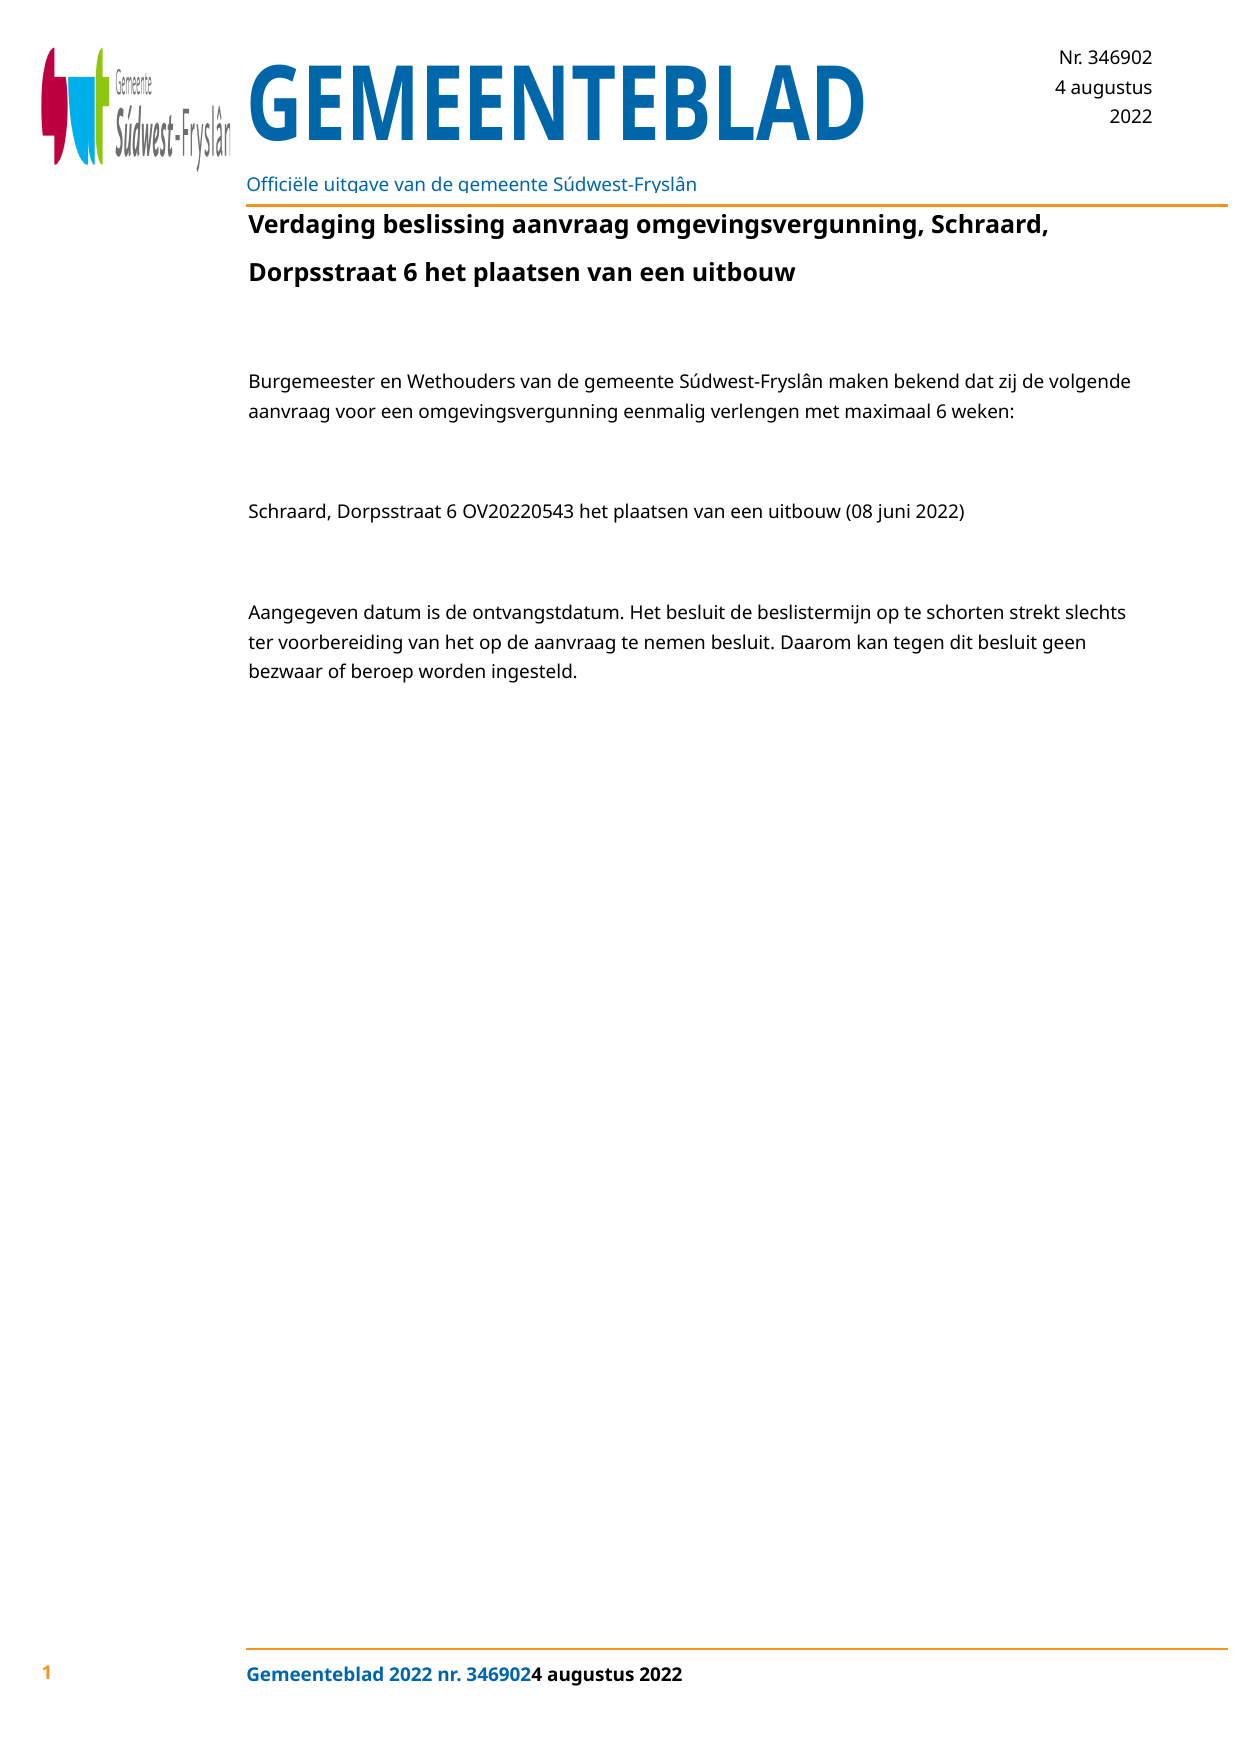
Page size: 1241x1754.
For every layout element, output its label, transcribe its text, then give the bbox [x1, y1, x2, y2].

text Aangegeven datum is de ontvangstdatum. Het besluit de beslistermijn op te schorten strekt slechts ter voorbereiding van het op de aanvraag te nemen besluit. Daarom kan tegen dit besluit geen bezwaar of beroep worden ingesteld. [248, 599, 1152, 684]
picture [41, 47, 231, 172]
text Burgemeester en Wethouders van de gemeente Súdwest-Fryslân maken bekend dat zij de volgende aanvraag voor een omgevingsvergunning eenmalig verlengen met maximaal 6 weken: [248, 368, 1152, 424]
text Schraard, Dorpsstraat 6 OV20220543 het plaatsen van een uitbouw (08 juni 2022) [248, 499, 1152, 524]
text Verdaging beslissing aanvraag omgevingsvergunning, Schraard, Dorpsstraat 6 het plaatsen van een uitbouw [248, 207, 1152, 288]
